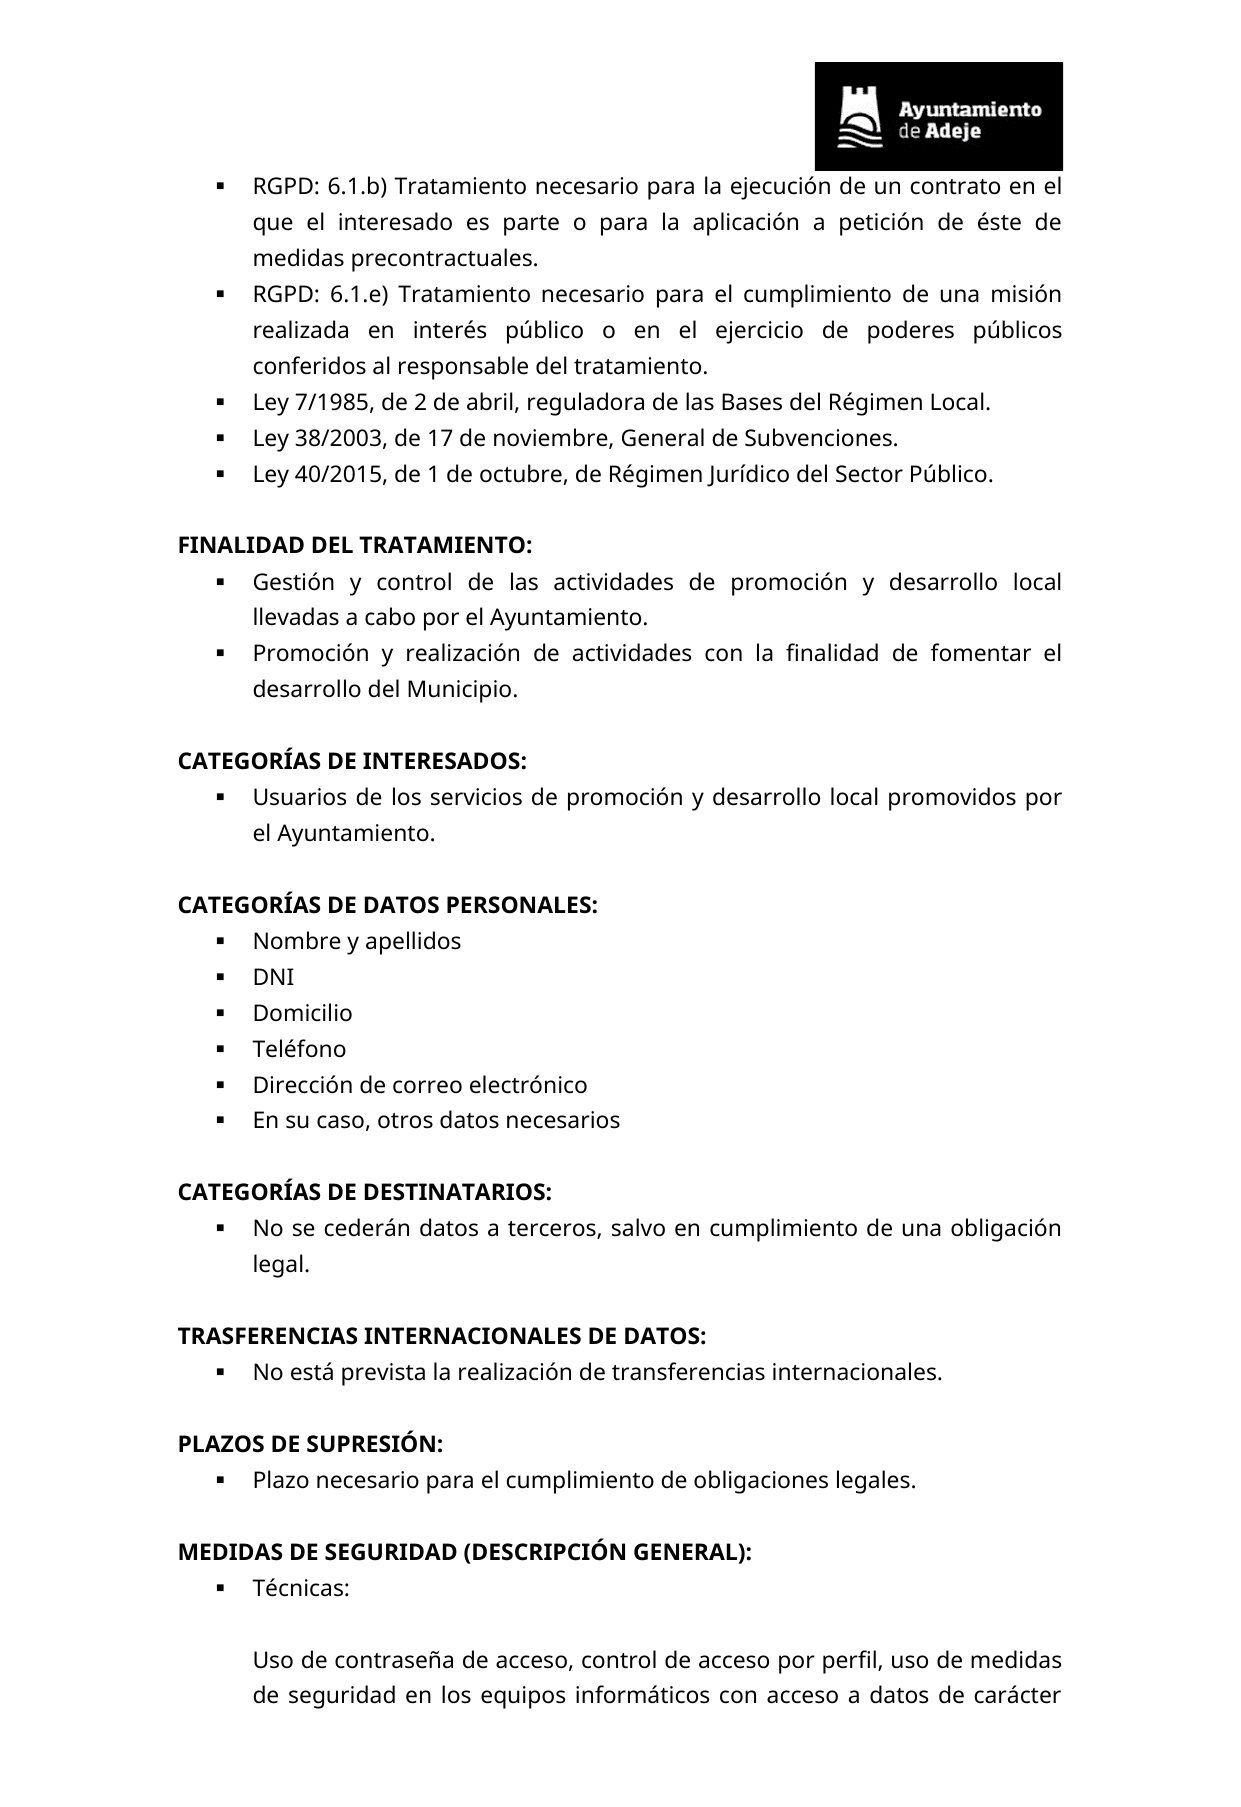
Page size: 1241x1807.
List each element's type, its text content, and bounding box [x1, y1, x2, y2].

text CATEGORÍAS DE INTERESADOS: [177, 745, 1063, 776]
list No se cederán datos a terceros, salvo en cumplimiento de una obligación legal. [215, 1212, 1063, 1279]
list Teléfono [215, 1033, 1063, 1064]
list Gestión y control de las actividades de promoción y desarrollo local llevadas a cabo por el Ayuntamiento. [215, 565, 1063, 633]
list Ley 7/1985, de 2 de abril, reguladora de las Bases del Régimen Local. [215, 386, 1063, 417]
list Dirección de correo electrónico [215, 1068, 1063, 1100]
list Ley 38/2003, de 17 de noviembre, General de Subvenciones. [215, 422, 1063, 453]
list Usuarios de los servicios de promoción y desarrollo local promovidos por el Ayuntamiento. [215, 781, 1063, 848]
list No está prevista la realización de transferencias internacionales. [215, 1356, 1063, 1387]
list Plazo necesario para el cumplimiento de obligaciones legales. [215, 1464, 1063, 1495]
list Técnicas: [215, 1572, 1063, 1603]
list DNI [215, 961, 1063, 992]
list RGPD: 6.1.e) Tratamiento necesario para el cumplimiento de una misión realizada en interés público o en el ejercicio de poderes públicos conferidos al responsable del tratamiento. [215, 278, 1063, 381]
text TRASFERENCIAS INTERNACIONALES DE DATOS: [177, 1320, 1063, 1351]
list Domicilio [215, 997, 1063, 1028]
text FINALIDAD DEL TRATAMIENTO: [177, 529, 1063, 561]
list RGPD: 6.1.b) Tratamiento necesario para la ejecución de un contrato en el que el interesado es parte o para la aplicación a petición de éste de medidas precontractuales. [215, 170, 1063, 273]
list Uso de contraseña de acceso, control de acceso por perfil, uso de medidas de seguridad en los equipos informáticos con acceso a datos de carácter [252, 1643, 1063, 1711]
text CATEGORÍAS DE DESTINATARIOS: [177, 1176, 1063, 1208]
text PLAZOS DE SUPRESIÓN: [177, 1428, 1063, 1459]
list Promoción y realización de actividades con la finalidad de fomentar el desarrollo del Municipio. [215, 637, 1063, 704]
list Ley 40/2015, de 1 de octubre, de Régimen Jurídico del Sector Público. [215, 458, 1063, 489]
list Nombre y apellidos [215, 925, 1063, 956]
text CATEGORÍAS DE DATOS PERSONALES: [177, 889, 1063, 920]
text MEDIDAS DE SEGURIDAD (DESCRIPCIÓN GENERAL): [177, 1536, 1063, 1567]
list En su caso, otros datos necesarios [215, 1104, 1063, 1136]
